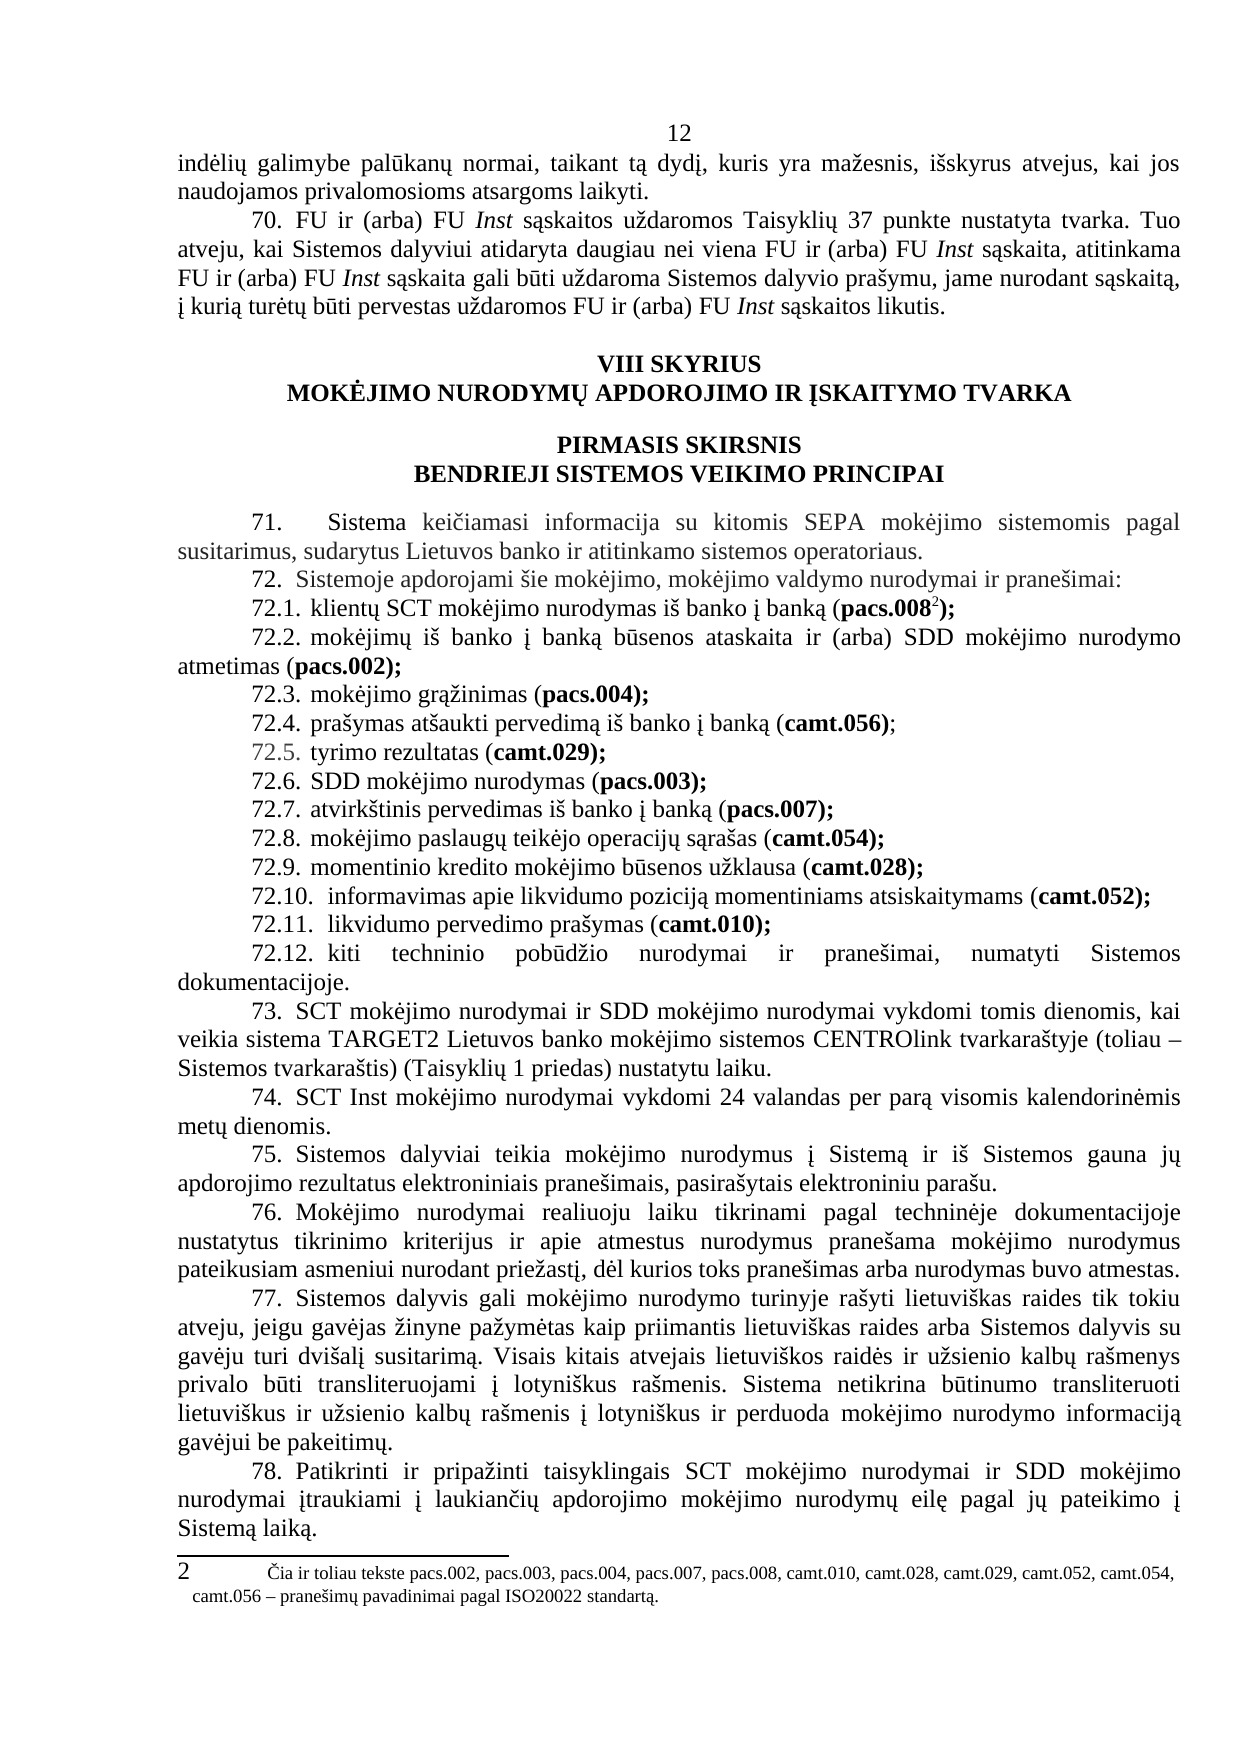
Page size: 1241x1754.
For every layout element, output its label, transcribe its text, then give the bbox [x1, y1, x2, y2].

text 76. Mokėjimo nurodymai realiuoju laiku tikrinami pagal techninėje dokumentacijoje nustatytus tikrinimo kriterijus ir apie atmestus nurodymus pranešama mokėjimo nurodymus pateikusiam asmeniui nurodant priežastį, dėl kurios toks pranešimas arba nurodymas buvo atmestas. [177, 1197, 1181, 1283]
text 72. Sistemoje apdorojami šie mokėjimo, mokėjimo valdymo nurodymai ir pranešimai: [177, 564, 1181, 593]
text indėlių galimybe palūkanų normai, taikant tą dydį, kuris yra mažesnis, išskyrus atvejus, kai jos naudojamos privalomosioms atsargoms laikyti. [177, 148, 1181, 205]
text 72.12. kiti techninio pobūdžio nurodymai ir pranešimai, numatyti Sistemos dokumentacijoje. [177, 938, 1181, 996]
text 72.5. tyrimo rezultatas (camt.029); [177, 737, 1181, 766]
text 72.6. SDD mokėjimo nurodymas (pacs.003); [177, 766, 1181, 794]
text MOKĖJIMO NURODYMŲ APDOROJIMO IR ĮSKAITYMO TVARKA [177, 378, 1181, 406]
text Čia ir toliau tekste pacs.002, pacs.003, pacs.004, pacs.007, pacs.008, camt.010, camt.028, camt.029, camt.052, camt.054, camt.056 – pranešimų pavadinimai pagal ISO20022 standartą. [177, 1556, 1181, 1606]
text 73. SCT mokėjimo nurodymai ir SDD mokėjimo nurodymai vykdomi tomis dienomis, kai veikia sistema TARGET2 Lietuvos banko mokėjimo sistemos CENTROlink tvarkaraštyje (toliau – Sistemos tvarkaraštis) (Taisyklių 1 priedas) nustatytu laiku. [177, 996, 1181, 1082]
text 75. Sistemos dalyviai teikia mokėjimo nurodymus į Sistemą ir iš Sistemos gauna jų apdorojimo rezultatus elektroniniais pranešimais, pasirašytais elektroniniu parašu. [177, 1139, 1181, 1197]
text 72.4. prašymas atšaukti pervedimą iš banko į banką (camt.056); [177, 708, 1181, 737]
text 72.1. klientų SCT mokėjimo nurodymas iš banko į banką (pacs.008); [177, 593, 1181, 622]
text 72.10. informavimas apie likvidumo poziciją momentiniams atsiskaitymams (camt.052); [177, 881, 1181, 909]
text 72.7. atvirkštinis pervedimas iš banko į banką (pacs.007); [177, 794, 1181, 823]
text 71. Sistema keičiamasi informacija su kitomis SEPA mokėjimo sistemomis pagal susitarimus, sudarytus Lietuvos banko ir atitinkamo sistemos operatoriaus. [177, 507, 1181, 564]
text BENDRIEJI SISTEMOS VEIKIMO PRINCIPAI [177, 459, 1181, 488]
text PIRMASIS SKIRSNIS [177, 430, 1181, 459]
text 74. SCT Inst mokėjimo nurodymai vykdomi 24 valandas per parą visomis kalendorinėmis metų dienomis. [177, 1082, 1181, 1139]
text 72.8. mokėjimo paslaugų teikėjo operacijų sąrašas (camt.054); [177, 823, 1181, 852]
text 72.2. mokėjimų iš banko į banką būsenos ataskaita ir (arba) SDD mokėjimo nurodymo atmetimas (pacs.002); [177, 622, 1181, 679]
text 70. FU ir (arba) FU Inst sąskaitos uždaromos Taisyklių 37 punkte nustatyta tvarka. Tuo atveju, kai Sistemos dalyviui atidaryta daugiau nei viena FU ir (arba) FU Inst sąskaita, atitinkama FU ir (arba) FU Inst sąskaita gali būti uždaroma Sistemos dalyvio prašymu, jame nurodant sąskaitą, į kurią turėtų būti pervestas uždaromos FU ir (arba) FU Inst sąskaitos likutis. [177, 205, 1181, 320]
text VIII SKYRIUS [177, 349, 1181, 378]
text 72.9. momentinio kredito mokėjimo būsenos užklausa (camt.028); [177, 852, 1181, 881]
text 72.3. mokėjimo grąžinimas (pacs.004); [177, 679, 1181, 708]
text 77. Sistemos dalyvis gali mokėjimo nurodymo turinyje rašyti lietuviškas raides tik tokiu atveju, jeigu gavėjas žinyne pažymėtas kaip priimantis lietuviškas raides arba Sistemos dalyvis su gavėju turi dvišalį susitarimą. Visais kitais atvejais lietuviškos raidės ir užsienio kalbų rašmenys privalo būti transliteruojami į lotyniškus rašmenis. Sistema netikrina būtinumo transliteruoti lietuviškus ir užsienio kalbų rašmenis į lotyniškus ir perduoda mokėjimo nurodymo informaciją gavėjui be pakeitimų. [177, 1283, 1181, 1456]
text 78. Patikrinti ir pripažinti taisyklingais SCT mokėjimo nurodymai ir SDD mokėjimo nurodymai įtraukiami į laukiančių apdorojimo mokėjimo nurodymų eilę pagal jų pateikimo į Sistemą laiką. [177, 1456, 1181, 1542]
text 72.11. likvidumo pervedimo prašymas (camt.010); [177, 909, 1181, 938]
